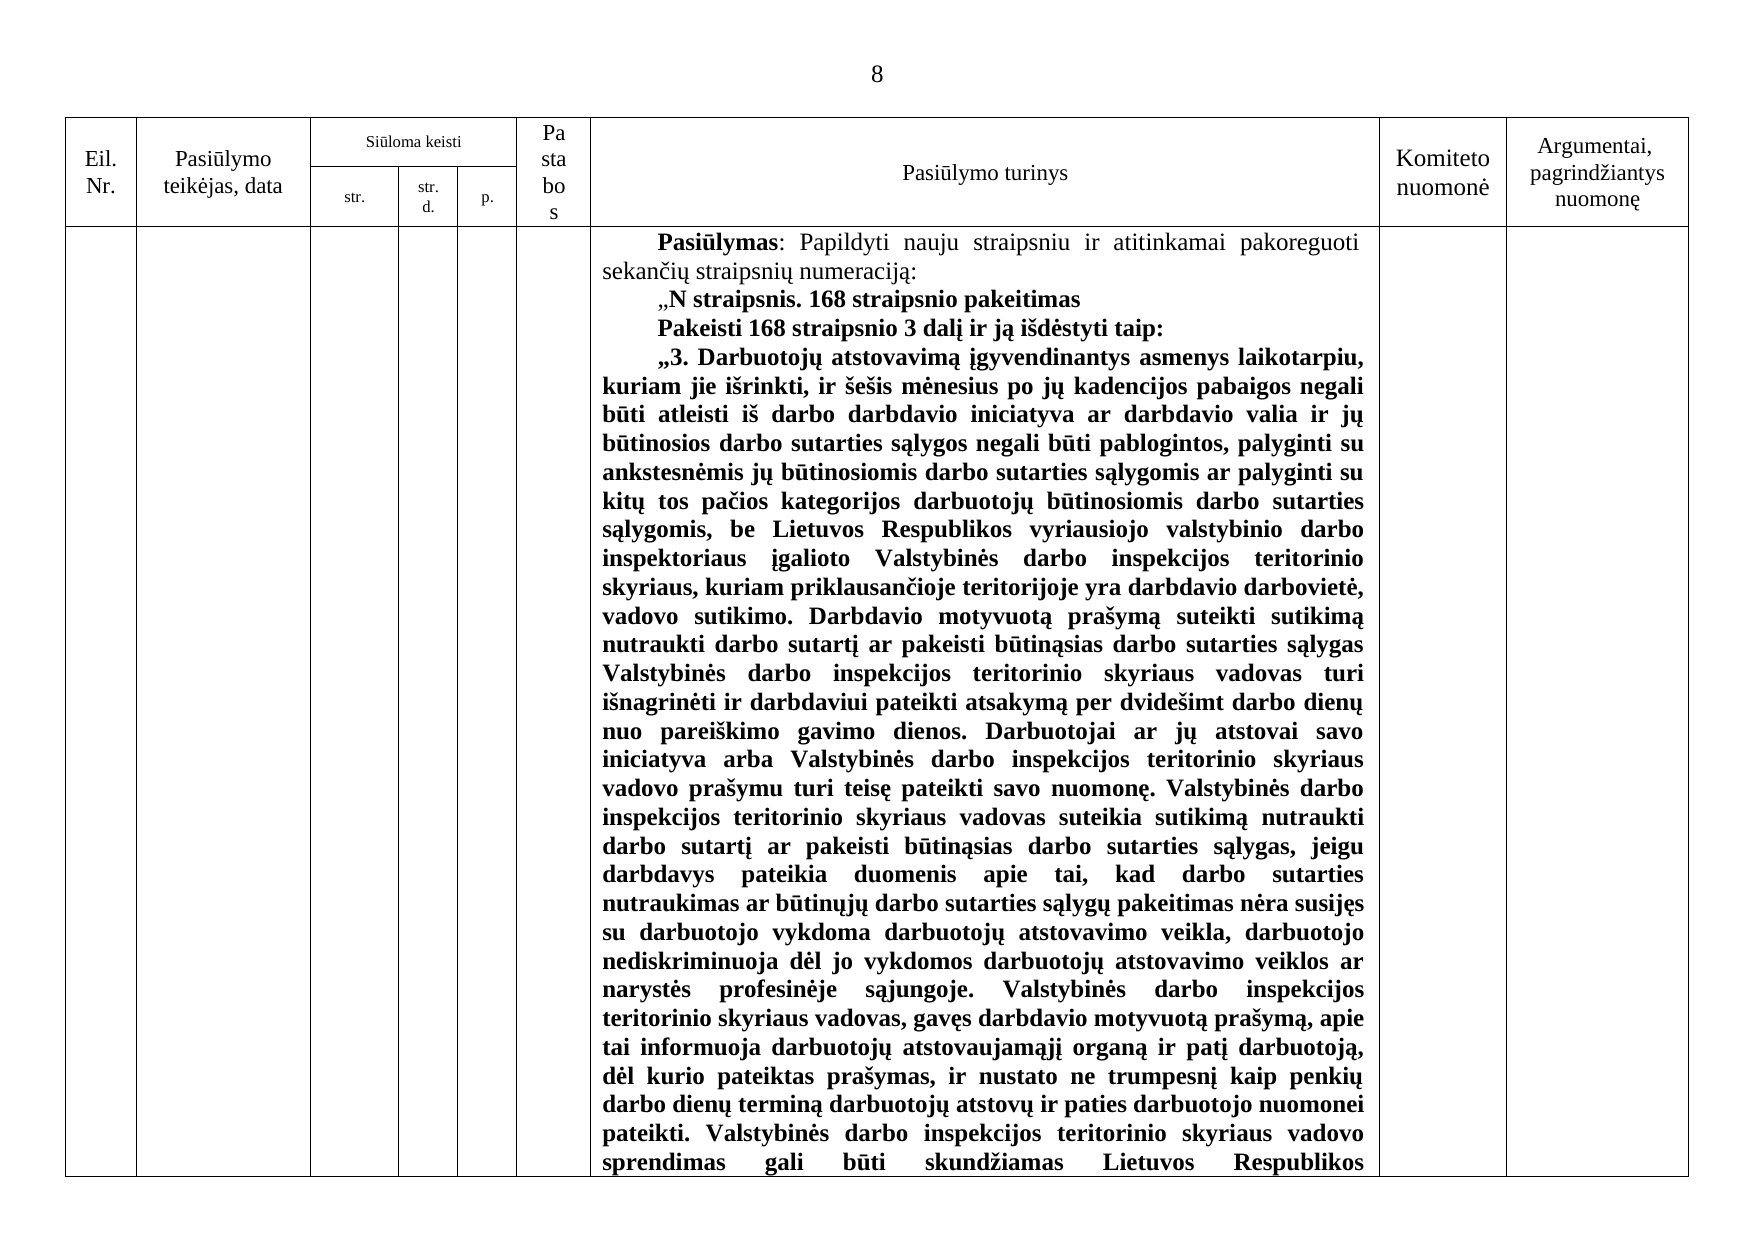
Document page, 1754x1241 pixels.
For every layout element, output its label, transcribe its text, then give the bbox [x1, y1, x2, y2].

table_header Pasiūlymo turinys [591, 118, 1379, 226]
table_cell [517, 227, 590, 1176]
table_cell str. [311, 167, 398, 226]
table_cell p. [458, 167, 516, 226]
table_header Siūloma keisti [311, 118, 516, 166]
table_cell [1380, 227, 1506, 1176]
table_cell [458, 227, 516, 1176]
table_header Pastabos [517, 118, 590, 226]
table_header Eil. Nr. [66, 118, 136, 226]
table_cell [399, 227, 457, 1176]
table_cell [137, 227, 310, 1176]
table_header Komiteto nuomonė [1380, 118, 1506, 226]
table_cell [1507, 227, 1688, 1176]
table_header Argumentai, pagrindžiantys nuomonę [1507, 118, 1688, 226]
table_cell str. d. [399, 167, 457, 226]
table_header Pasiūlymo teikėjas, data [137, 118, 310, 226]
table_cell [311, 227, 398, 1176]
table_cell [66, 227, 136, 1176]
